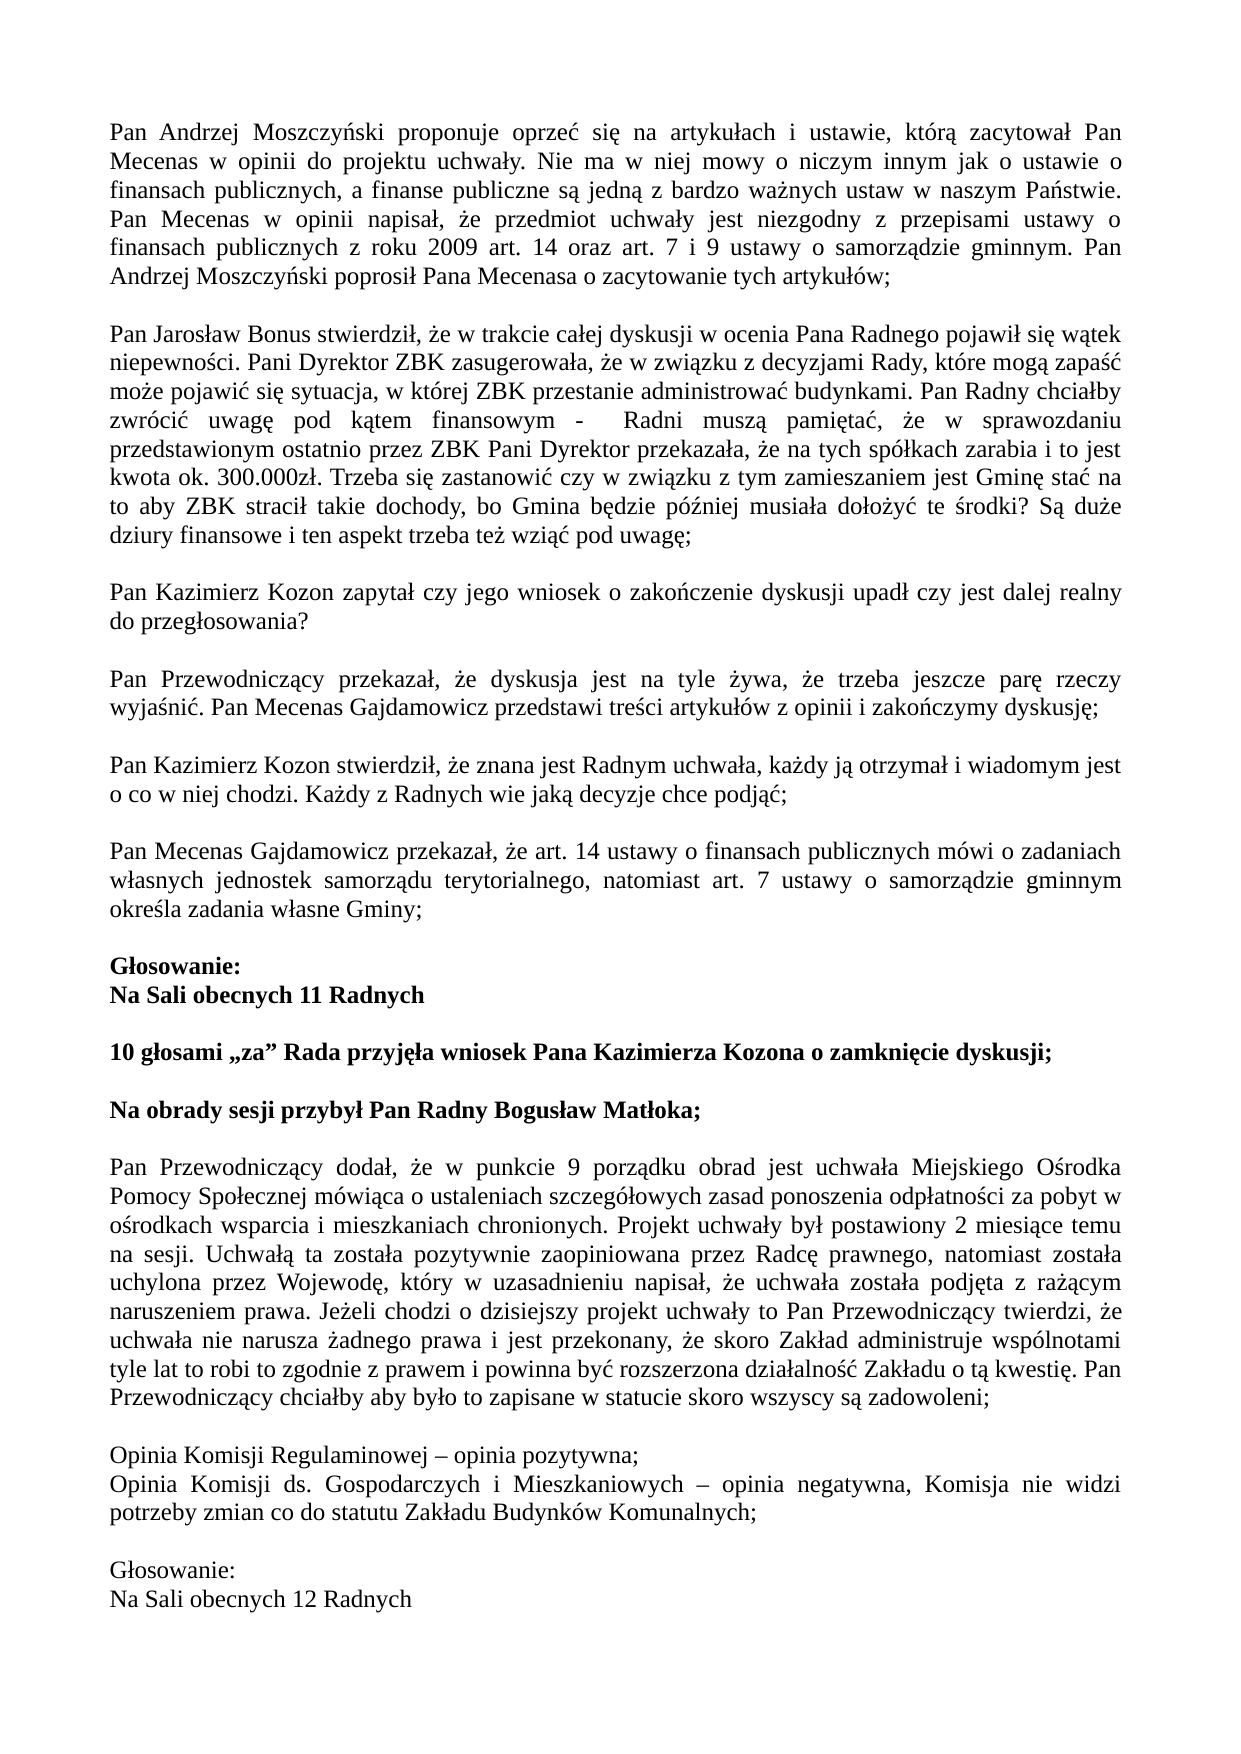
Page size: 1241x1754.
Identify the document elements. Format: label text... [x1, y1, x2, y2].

text Pan Przewodniczący przekazał, że dyskusja jest na tyle żywa, że trzeba jeszcze parę rzeczy wyjaśnić. Pan Mecenas Gajdamowicz przedstawi treści artykułów z opinii i zakończymy dyskusję; [109, 664, 1123, 721]
text Pan Andrzej Moszczyński proponuje oprzeć się na artykułach i ustawie, którą zacytował Pan Mecenas w opinii do projektu uchwały. Nie ma w niej mowy o niczym innym jak o ustawie o finansach publicznych, a finanse publiczne są jedną z bardzo ważnych ustaw w naszym Państwie. Pan Mecenas w opinii napisał, że przedmiot uchwały jest niezgodny z przepisami ustawy o finansach publicznych z roku 2009 art. 14 oraz art. 7 i 9 ustawy o samorządzie gminnym. Pan Andrzej Moszczyński poprosił Pana Mecenasa o zacytowanie tych artykułów; [109, 117, 1123, 290]
text Na Sali obecnych 11 Radnych [109, 980, 1123, 1009]
text 10 głosami „za” Rada przyjęła wniosek Pana Kazimierza Kozona o zamknięcie dyskusji; [109, 1037, 1123, 1066]
text Pan Mecenas Gajdamowicz przekazał, że art. 14 ustawy o finansach publicznych mówi o zadaniach własnych jednostek samorządu terytorialnego, natomiast art. 7 ustawy o samorządzie gminnym określa zadania własne Gminy; [109, 836, 1123, 922]
text Opinia Komisji Regulaminowej – opinia pozytywna; [109, 1440, 1123, 1469]
text Głosowanie: [109, 1555, 1123, 1584]
text Pan Przewodniczący dodał, że w punkcie 9 porządku obrad jest uchwała Miejskiego Ośrodka Pomocy Społecznej mówiąca o ustaleniach szczegółowych zasad ponoszenia odpłatności za pobyt w ośrodkach wsparcia i mieszkaniach chronionych. Projekt uchwały był postawiony 2 miesiące temu na sesji. Uchwałą ta została pozytywnie zaopiniowana przez Radcę prawnego, natomiast została uchylona przez Wojewodę, który w uzasadnieniu napisał, że uchwała została podjęta z rażącym naruszeniem prawa. Jeżeli chodzi o dzisiejszy projekt uchwały to Pan Przewodniczący twierdzi, że uchwała nie narusza żadnego prawa i jest przekonany, że skoro Zakład administruje wspólnotami tyle lat to robi to zgodnie z prawem i powinna być rozszerzona działalność Zakładu o tą kwestię. Pan Przewodniczący chciałby aby było to zapisane w statucie skoro wszyscy są zadowoleni; [109, 1152, 1123, 1411]
text Pan Jarosław Bonus stwierdził, że w trakcie całej dyskusji w ocenia Pana Radnego pojawił się wątek niepewności. Pani Dyrektor ZBK zasugerowała, że w związku z decyzjami Rady, które mogą zapaść może pojawić się sytuacja, w której ZBK przestanie administrować budynkami. Pan Radny chciałby zwrócić uwagę pod kątem finansowym - Radni muszą pamiętać, że w sprawozdaniu przedstawionym ostatnio przez ZBK Pani Dyrektor przekazała, że na tych spółkach zarabia i to jest kwota ok. 300.000zł. Trzeba się zastanowić czy w związku z tym zamieszaniem jest Gminę stać na to aby ZBK stracił takie dochody, bo Gmina będzie później musiała dołożyć te środki? Są duże dziury finansowe i ten aspekt trzeba też wziąć pod uwagę; [109, 319, 1123, 549]
text Na obrady sesji przybył Pan Radny Bogusław Matłoka; [109, 1095, 1123, 1124]
text Na Sali obecnych 12 Radnych [109, 1584, 1123, 1612]
text Pan Kazimierz Kozon stwierdził, że znana jest Radnym uchwała, każdy ją otrzymał i wiadomym jest o co w niej chodzi. Każdy z Radnych wie jaką decyzje chce podjąć; [109, 750, 1123, 807]
text Opinia Komisji ds. Gospodarczych i Mieszkaniowych – opinia negatywna, Komisja nie widzi potrzeby zmian co do statutu Zakładu Budynków Komunalnych; [109, 1469, 1123, 1526]
text Głosowanie: [109, 951, 1123, 980]
text Pan Kazimierz Kozon zapytał czy jego wniosek o zakończenie dyskusji upadł czy jest dalej realny do przegłosowania? [109, 577, 1123, 635]
